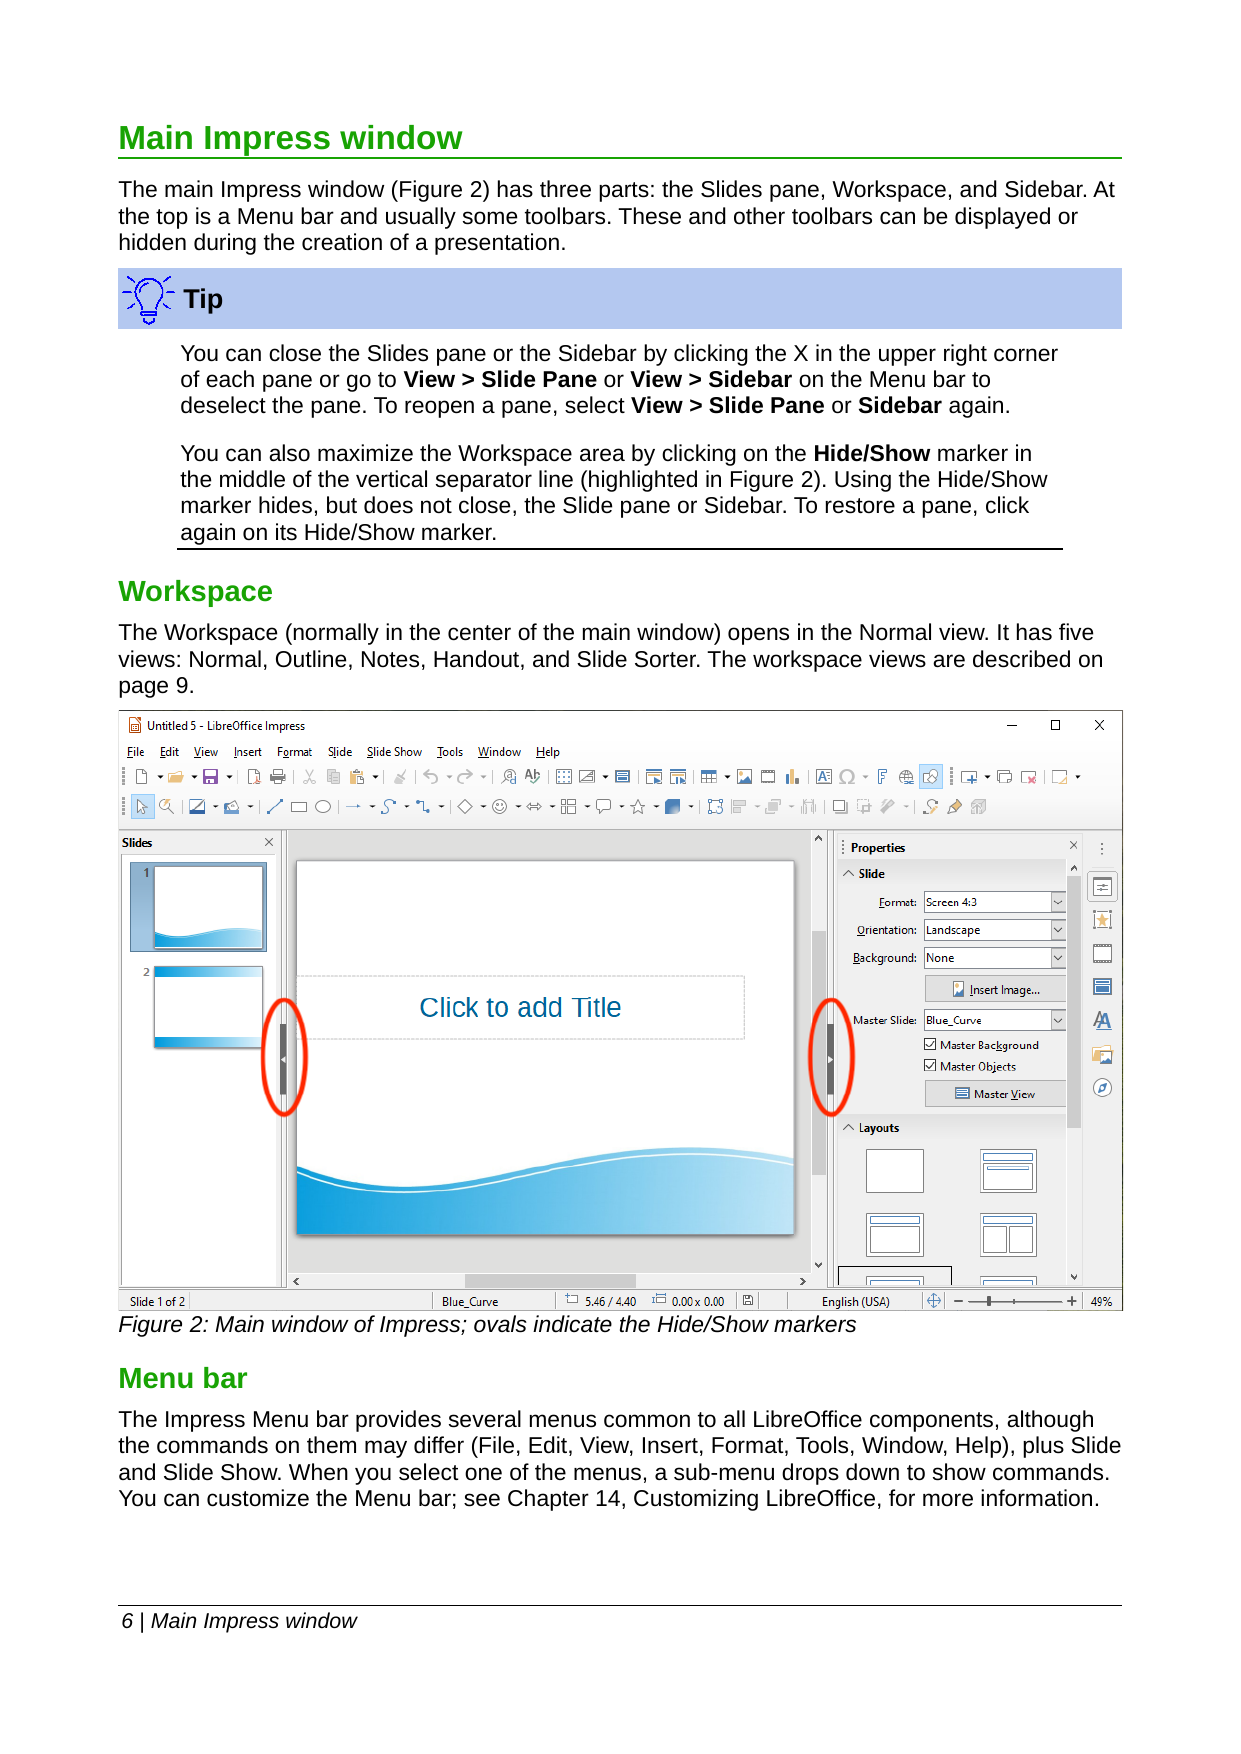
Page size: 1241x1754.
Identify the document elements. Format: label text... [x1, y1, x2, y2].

subtitle Tip [179, 268, 1122, 329]
subtitle Workspace [118, 574, 1122, 607]
picture [118, 710, 1124, 1311]
subtitle Menu bar [118, 1361, 1122, 1394]
text The Impress Menu bar provides several menus common to all LibreOffice components, although the commands on them may differ (File, Edit, View, Insert, Format, Tools, Window, Help), plus Slide and Slide Show. When you select one of the menus, a sub-menu drops down to show commands. You can customize the Menu bar; see Chapter 14, Customizing LibreOffice, for more information. [118, 1406, 1122, 1511]
text You can close the Slides pane or the Sidebar by clicking the X in the upper right corner of each pane or go to View > Slide Pane or View > Sidebar on the Menu bar to deselect the pane. To reopen a pane, select View > Slide Pane or Sidebar again. [177, 337, 1063, 419]
text You can also maximize the Workspace area by clicking on the Hide/Show marker in the middle of the vertical separator line (highlighted in Figure 2). Using the Hide/Show marker hides, but does not close, the Slide pane or Sidebar. To restore a pane, click again on its Hide/Show marker. [177, 437, 1063, 548]
text The Workspace (normally in the center of the main window) opens in the Normal view. It has five views: Normal, Outline, Notes, Handout, and Slide Sorter. The workspace views are described on page 9. [118, 619, 1122, 698]
text The main Impress window (Figure 2) has three parts: the Slides pane, Workspace, and Sidebar. At the top is a Menu bar and usually some toolbars. These and other toolbars can be displayed or hidden during the creation of a presentation. [118, 176, 1122, 255]
text Figure 2: Main window of Impress; ovals indicate the Hide/Show markers [118, 1311, 1124, 1337]
subtitle Main Impress window [118, 118, 1122, 157]
picture [119, 268, 179, 329]
